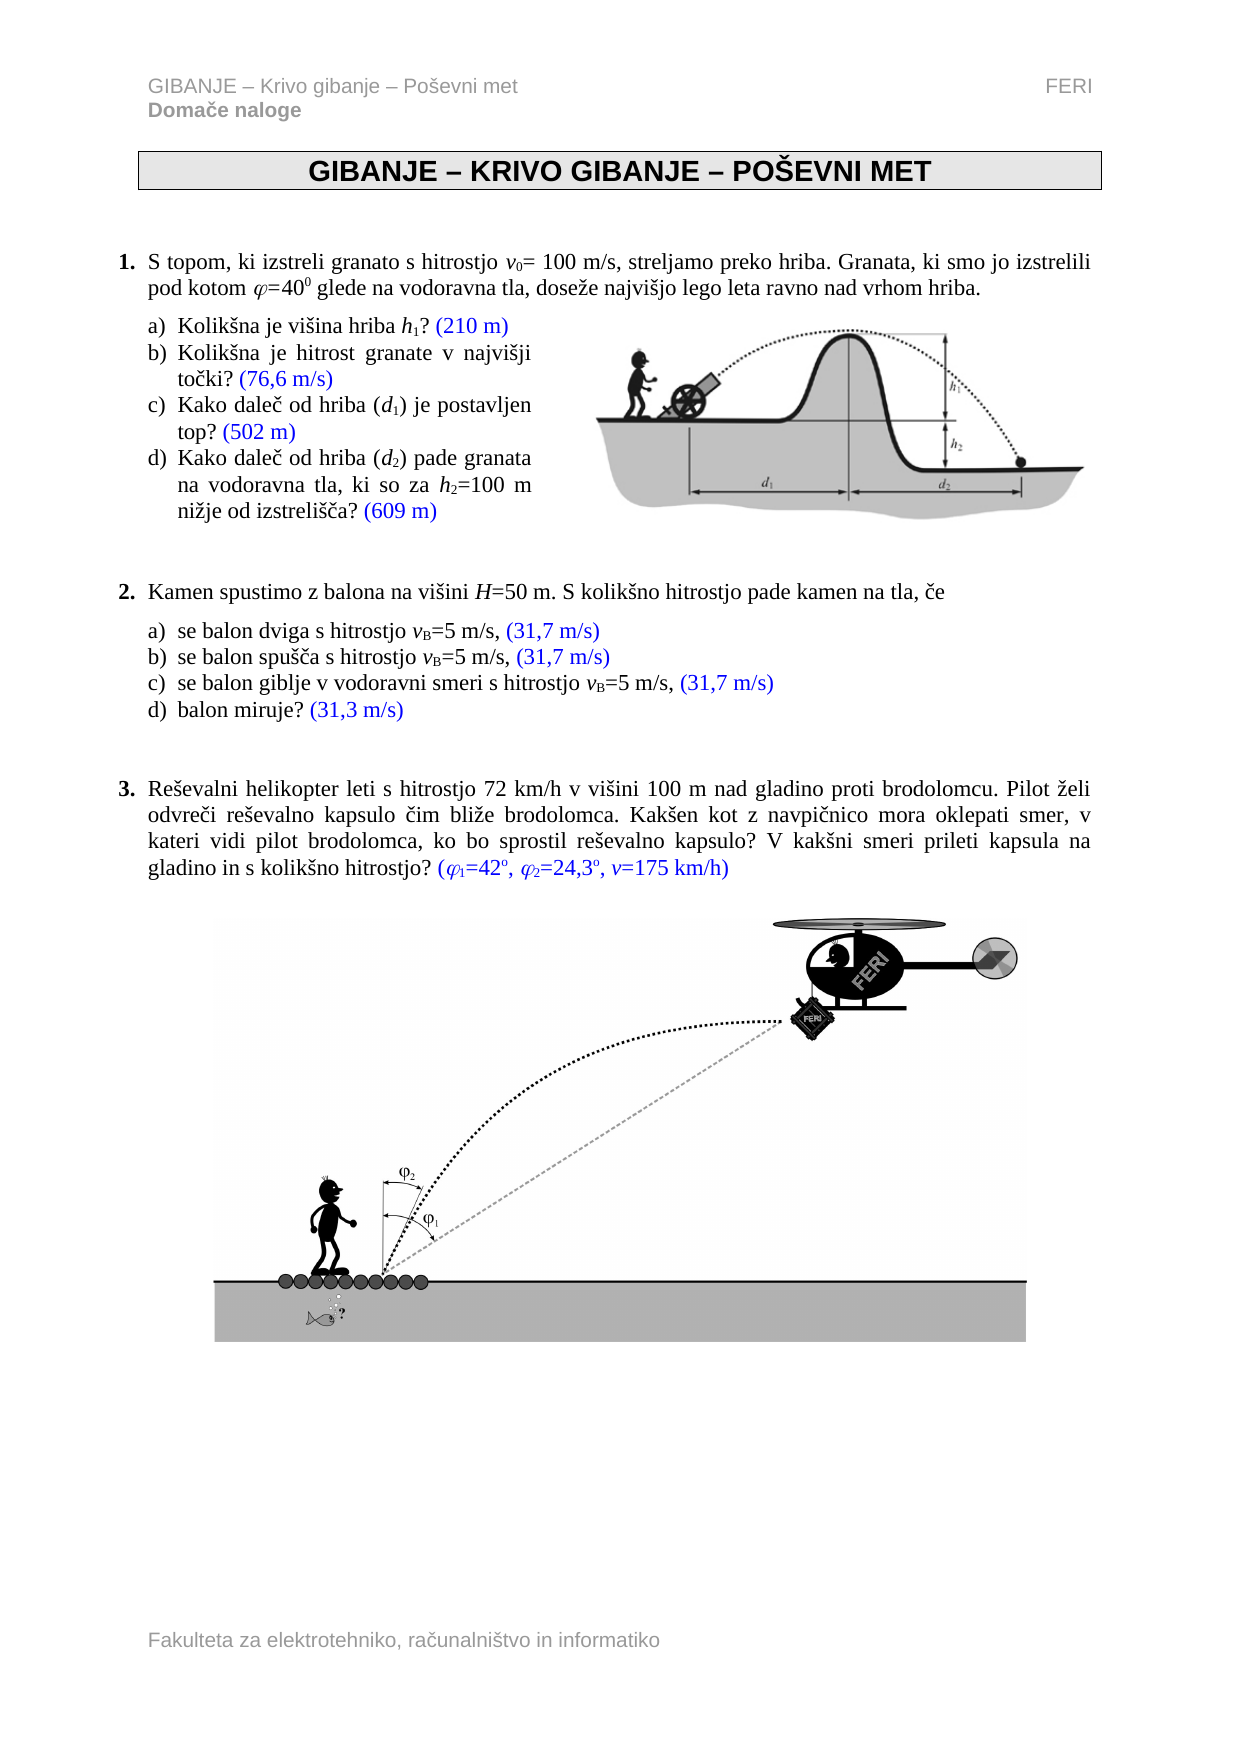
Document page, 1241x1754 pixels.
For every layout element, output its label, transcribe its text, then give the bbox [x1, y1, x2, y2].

list Kolikšna je višina hriba h1? (210 m) [148, 312, 532, 339]
picture [213, 918, 1027, 1342]
list Kako daleč od hriba (d1) je postavljen top? (502 m) [148, 392, 532, 444]
list se balon dviga s hitrostjo vB=5 m/s, (31,7 m/s) [148, 617, 1093, 643]
text GIBANJE – KRIVO GIBANJE – POŠEVNI MET [139, 152, 1101, 189]
picture [592, 329, 1093, 526]
list Kako daleč od hriba (d2) pade granata na vodoravna tla, ki so za h2=100 m nižje od izstrelišča? (609 m) [148, 444, 532, 523]
text 2. Kamen spustimo z balona na višini H=50 m. S kolikšno hitrostjo pade kamen na tla, če [118, 578, 1093, 605]
list se balon giblje v vodoravni smeri s hitrostjo vB=5 m/s, (31,7 m/s) [148, 669, 1093, 696]
text 3. Reševalni helikopter leti s hitrostjo 72 km/h v višini 100 m nad gladino proti brodolomcu. Pilot želi odvreči reševalno kapsulo čim bliže brodolomca. Kakšen kot z navpičnico mora oklepati smer, v kateri vidi pilot brodolomca, ko bo sprostil reševalno kapsulo? V kakšni smeri prileti kapsula na gladino in s kolikšno hitrostjo? (1=42o, 2=24,3o, v=175 km/h) [118, 775, 1093, 880]
text 1. S topom, ki izstreli granato s hitrostjo v0= 100 m/s, streljamo preko hriba. Granata, ki smo jo izstrelili pod kotom =400 glede na vodoravna tla, doseže najvišjo lego leta ravno nad vrhom hriba. [118, 248, 1093, 301]
list se balon spušča s hitrostjo vB=5 m/s, (31,7 m/s) [148, 643, 1093, 669]
list Kolikšna je hitrost granate v najvišji točki? (76,6 m/s) [148, 339, 532, 392]
list balon miruje? (31,3 m/s) [148, 696, 1093, 722]
